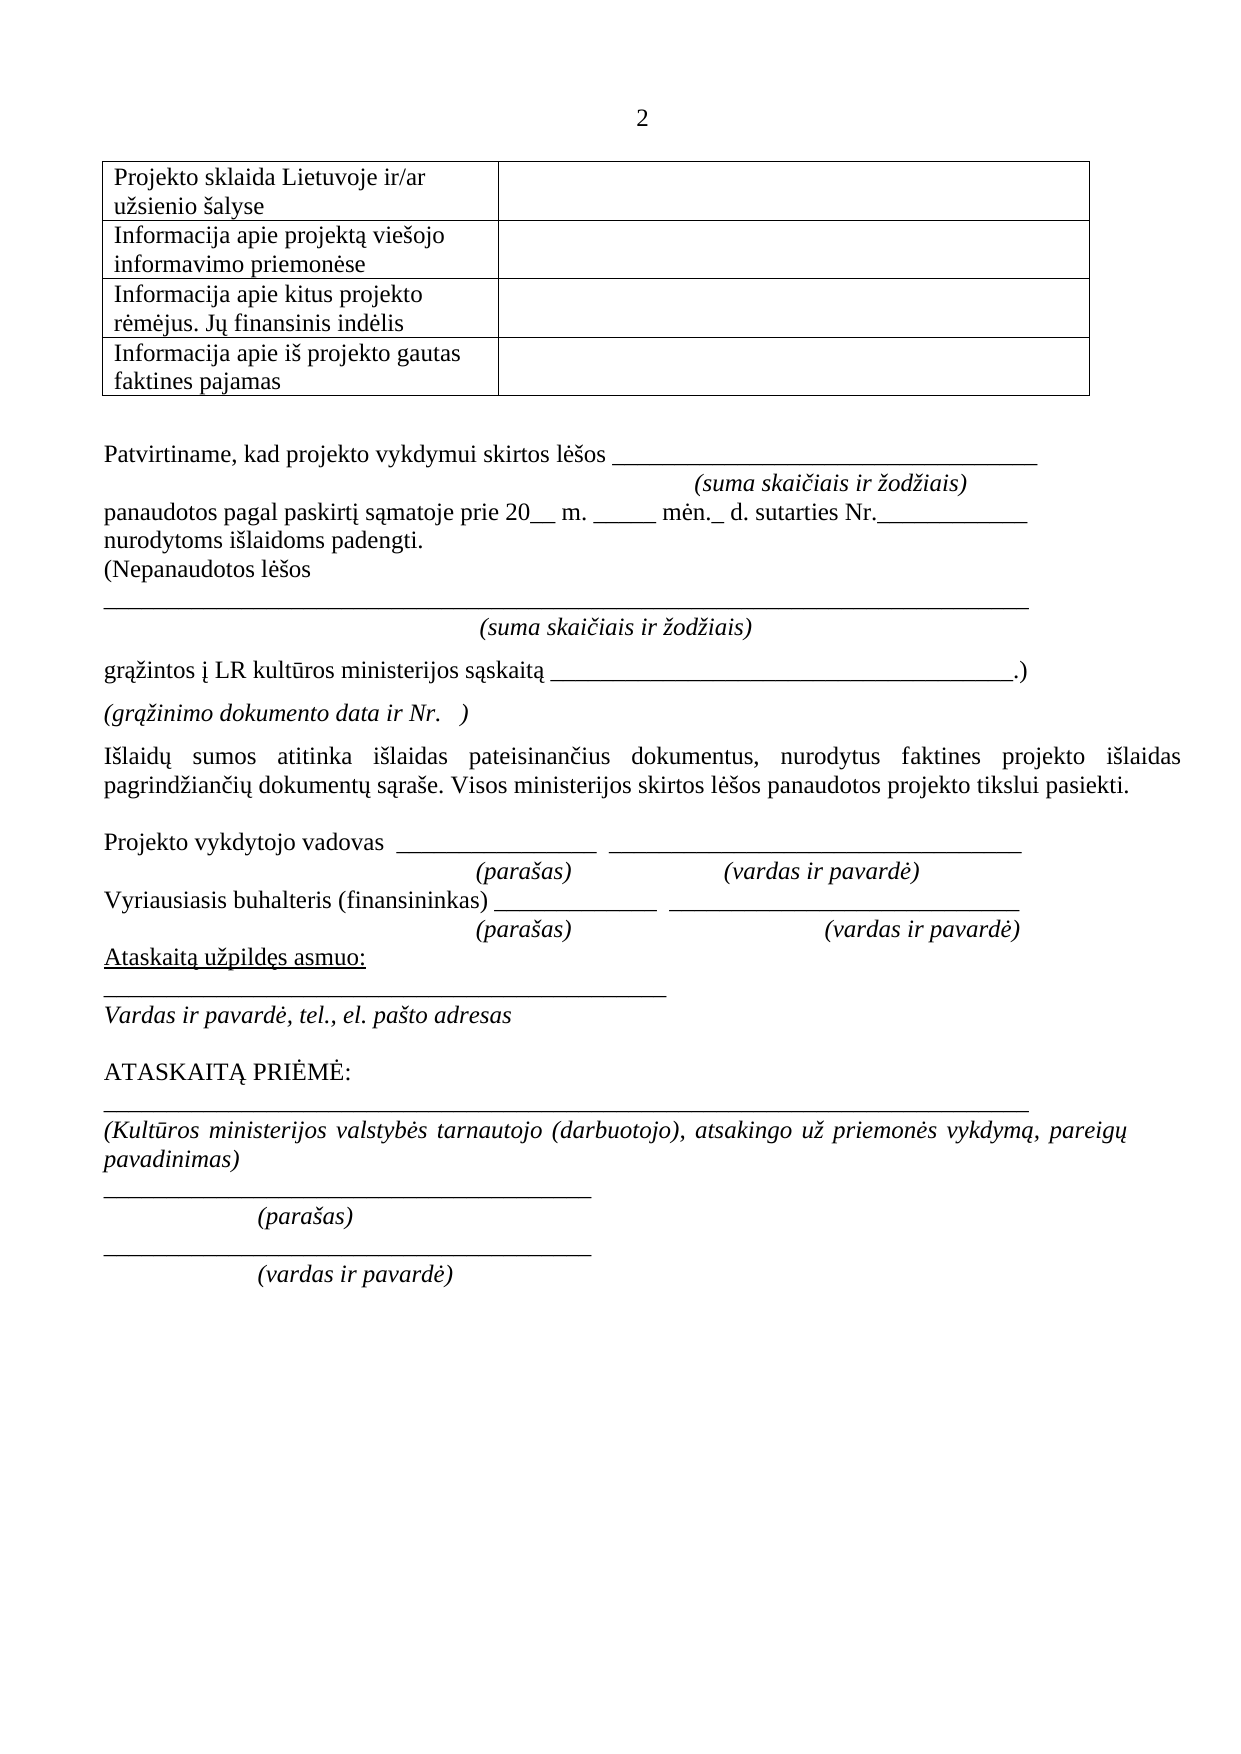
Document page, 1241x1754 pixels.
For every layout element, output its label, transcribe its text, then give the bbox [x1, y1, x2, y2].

text (suma skaičiais ir žodžiais) [694, 468, 1130, 497]
text Projekto vykdytojo vadovas ________________ _________________________________ [103, 827, 1130, 856]
text _____________________________________________ [103, 971, 1130, 1000]
text grąžintos į LR kultūros ministerijos sąskaitą _____________________________________.) [103, 655, 1130, 684]
table_cell [499, 162, 1089, 219]
text (Nepanaudotos lėšos __________________________________________________________________________ [103, 554, 1130, 612]
text Patvirtiname, kad projekto vykdymui skirtos lėšos __________________________________ [103, 439, 1130, 468]
text ATASKAITĄ PRIĖMĖ: [103, 1057, 1130, 1086]
text (Kultūros ministerijos valstybės tarnautojo (darbuotojo), atsakingo už priemonės vykdymą, pareigų pavadinimas) [103, 1115, 1130, 1172]
table_cell [499, 221, 1089, 278]
table_cell [499, 279, 1089, 337]
text _______________________________________ [103, 1172, 1130, 1201]
text Išlaidų sumos atitinka išlaidas pateisinančius dokumentus, nurodytus faktines projekto išlaidas pagrindžiančių dokumentų sąraše. Visos ministerijos skirtos lėšos panaudotos projekto tikslui pasiekti. [103, 741, 1181, 799]
text (parašas) (vardas ir pavardė) [322, 914, 1130, 942]
text Vardas ir pavardė, tel., el. pašto adresas [103, 1000, 1130, 1029]
text __________________________________________________________________________ [103, 1086, 1130, 1115]
table_cell Projekto sklaida Lietuvoje ir/ar užsienio šalyse [103, 162, 498, 219]
text Ataskaitą užpildęs asmuo: [103, 942, 1130, 971]
text Vyriausiasis buhalteris (finansininkas) _____________ ____________________________ [103, 885, 1130, 914]
table_cell Informacija apie iš projekto gautas faktines pajamas [103, 338, 498, 395]
text (vardas ir pavardė) [103, 1259, 1130, 1287]
text _______________________________________ [103, 1230, 1130, 1259]
table_cell Informacija apie projektą viešojo informavimo priemonėse [103, 221, 498, 278]
text (parašas) (vardas ir pavardė) [352, 856, 1130, 885]
text (suma skaičiais ir žodžiais) [103, 612, 1130, 641]
text panaudotos pagal paskirtį sąmatoje prie 20__ m. _____ mėn._ d. sutarties Nr.____________ nurodytoms išlaidoms padengti. [103, 497, 1130, 554]
text (grąžinimo dokumento data ir Nr. ) [103, 698, 1130, 727]
table_cell Informacija apie kitus projekto rėmėjus. Jų finansinis indėlis [103, 279, 498, 337]
text (parašas) [103, 1201, 1130, 1230]
table_cell [499, 338, 1089, 395]
